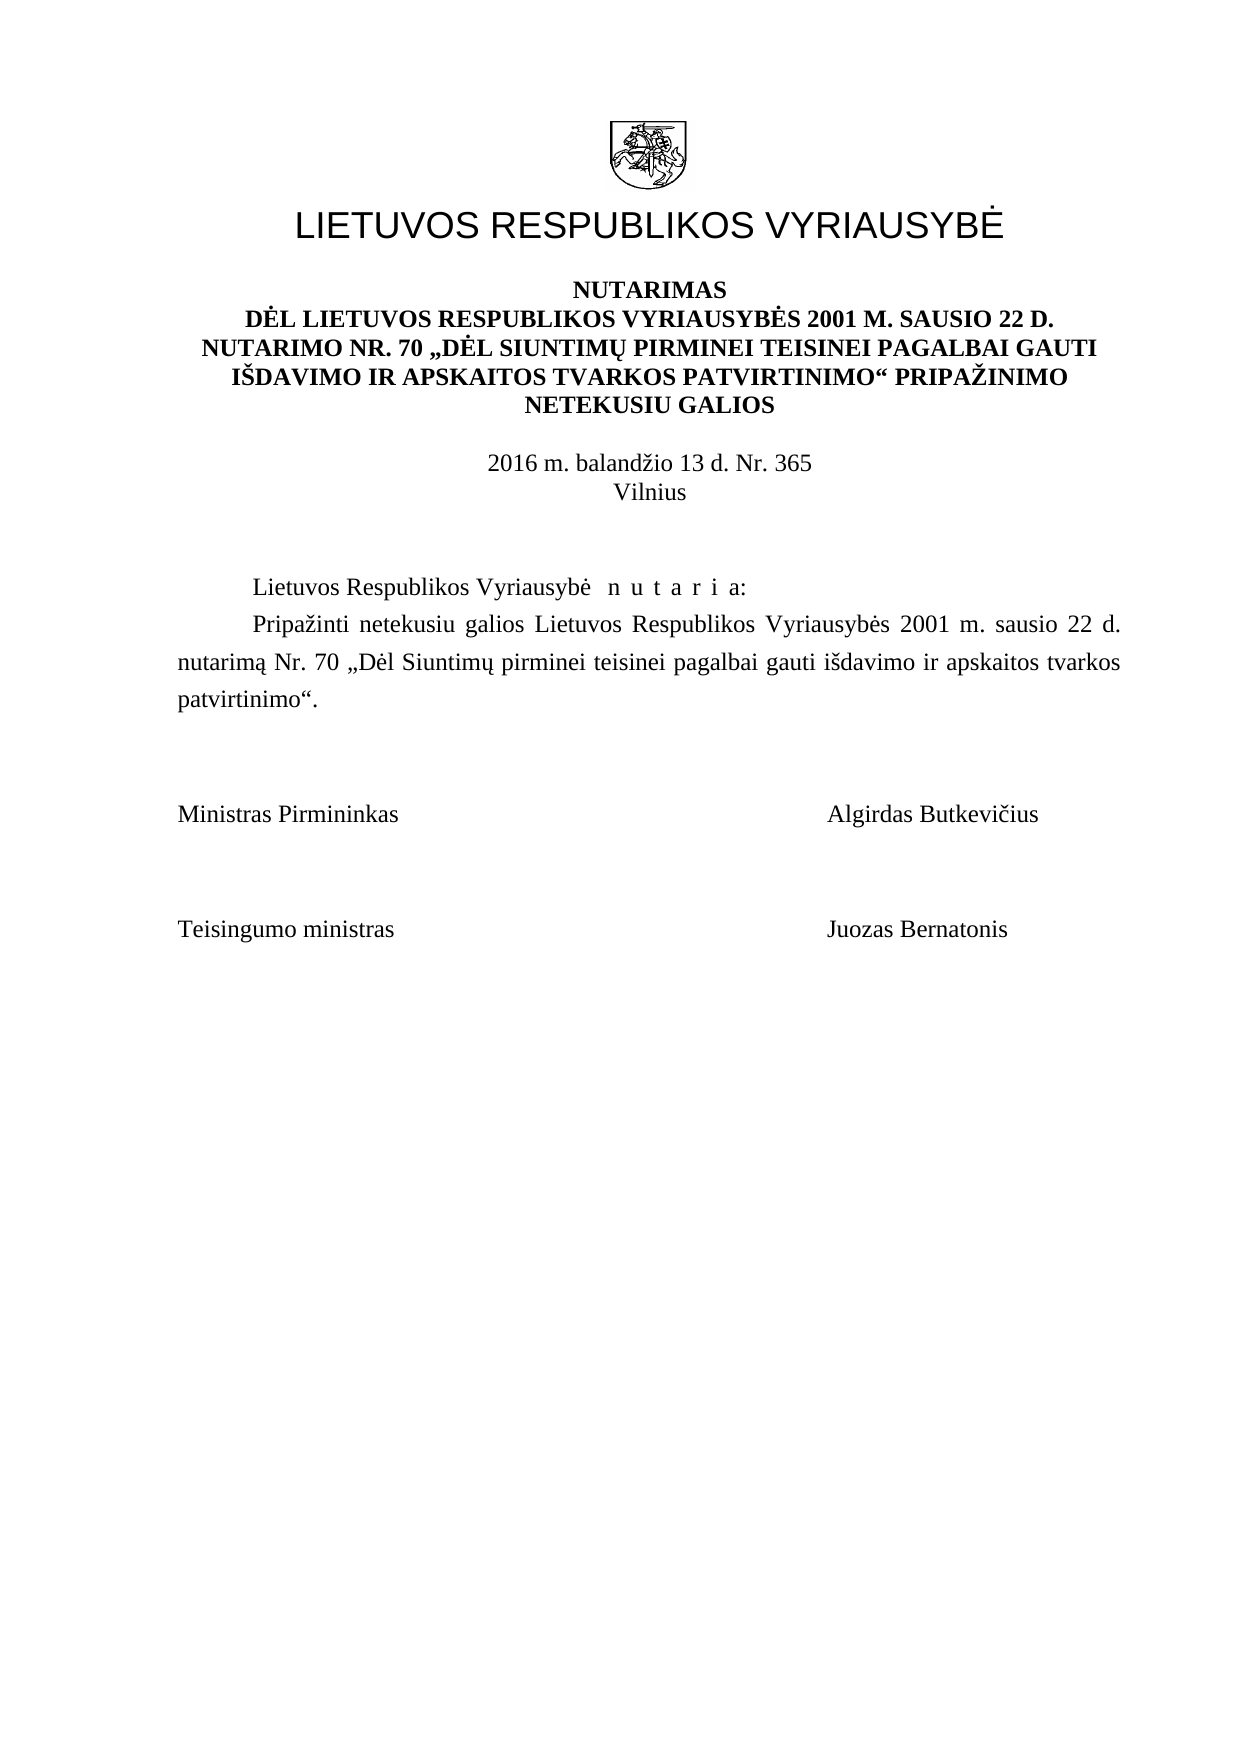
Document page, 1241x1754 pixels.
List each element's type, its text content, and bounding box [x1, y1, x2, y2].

text Lietuvos Respublikos Vyriausybė nutaria: [177, 563, 1122, 600]
text nutarimas [177, 275, 1122, 304]
text Dėl LIETUVOS RESPUBLIKOS VYRIAUSYBĖS 2001 M. SAUSIO 22 D. NUTARIMO NR. 70 „DĖL SIUNTIMŲ PIRMINEI TEISINEI PAGALBAI GAUTI IŠDAVIMO IR APSKAITOS TVARKOS PATVIRTINIMO“ PRIPAŽINIMO NETEKUSIU GALIOS [177, 304, 1122, 419]
text Teisingumo ministras Juozas Bernatonis [177, 914, 1122, 943]
text Lietuvos Respublikos Vyriausybė [177, 203, 1122, 247]
text 2016 m. balandžio 13 d. Nr. 365 Vilnius [177, 448, 1122, 505]
text Pripažinti netekusiu galios Lietuvos Respublikos Vyriausybės 2001 m. sausio 22 d. nutarimą Nr. 70 „Dėl Siuntimų pirminei teisinei pagalbai gauti išdavimo ir apskaitos tvarkos patvirtinimo“. [177, 600, 1122, 713]
text Ministras Pirmininkas Algirdas Butkevičius [177, 799, 1122, 828]
